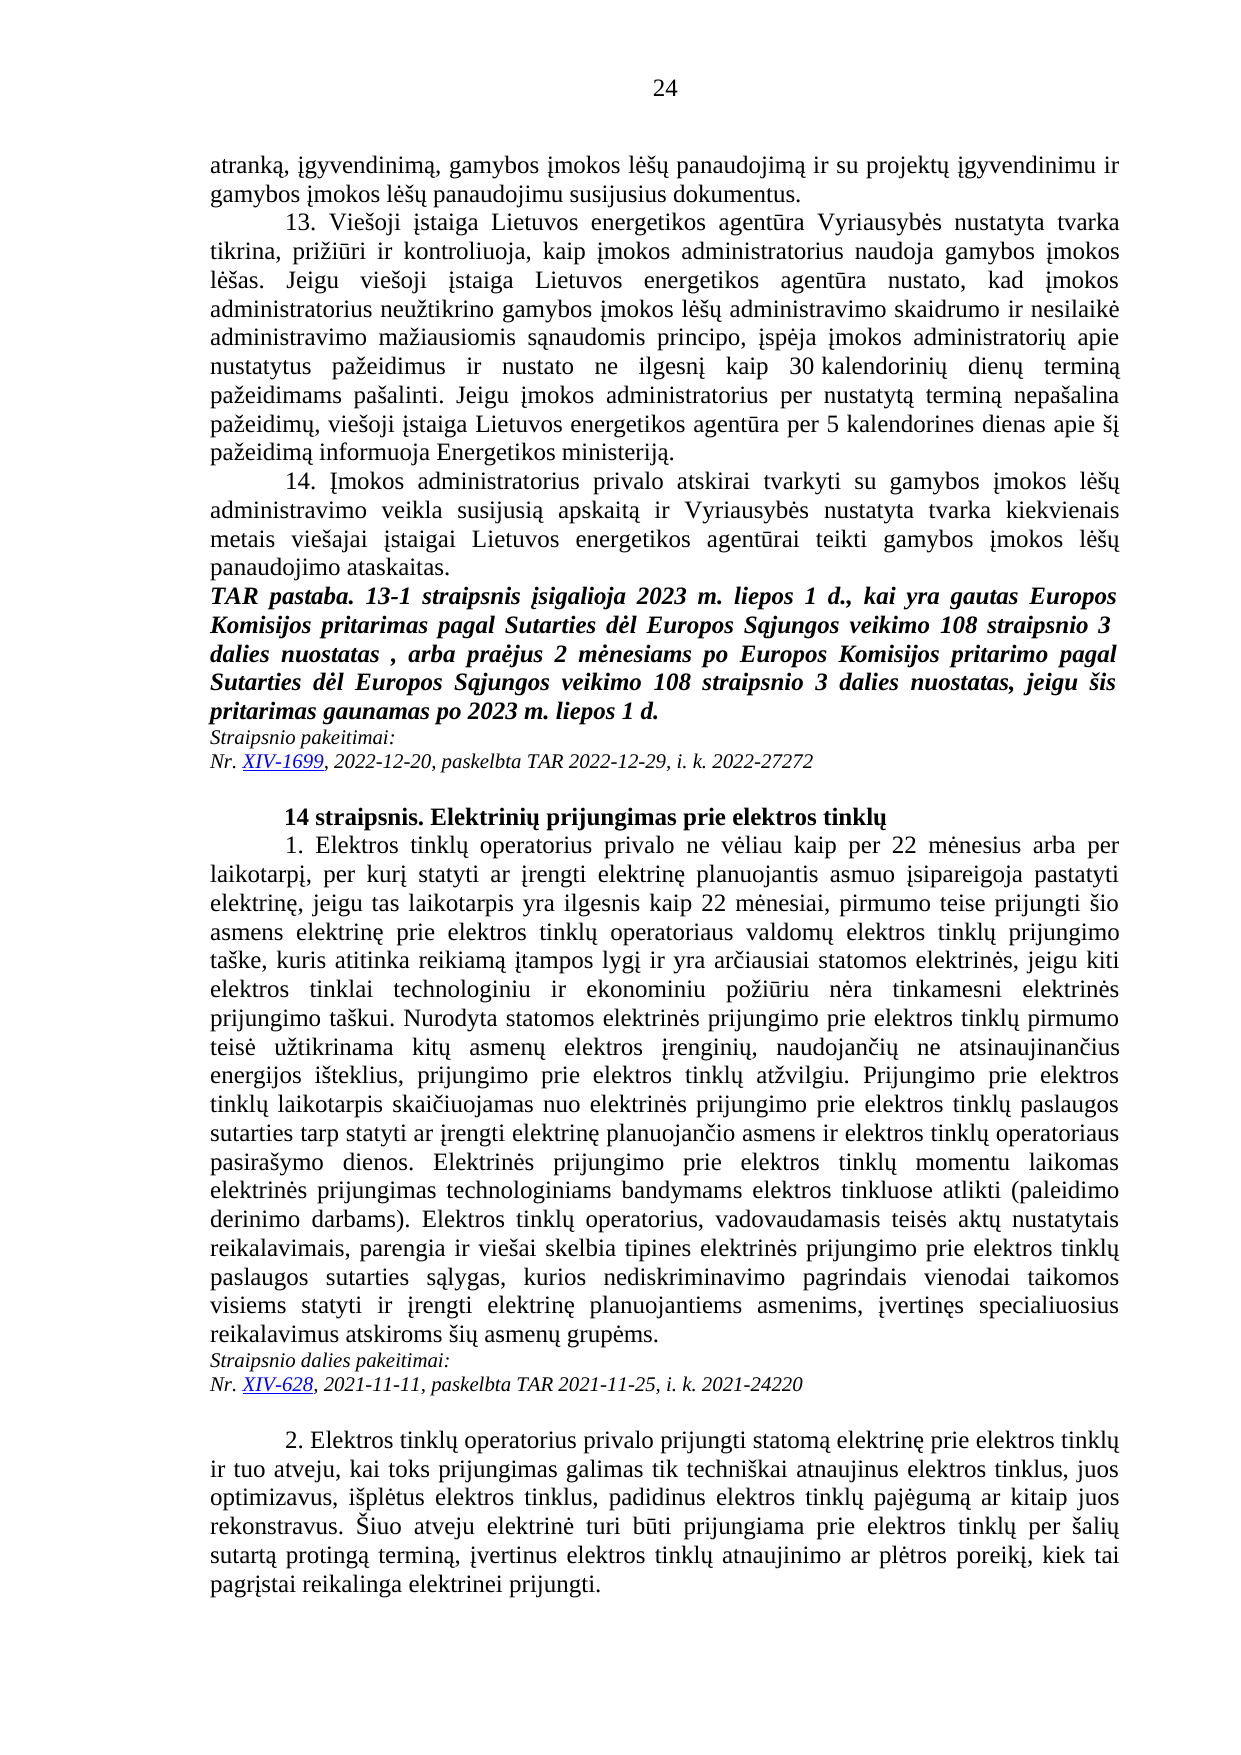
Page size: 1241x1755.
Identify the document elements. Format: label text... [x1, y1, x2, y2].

text 1. Elektros tinklų operatorius privalo ne vėliau kaip per 22 mėnesius arba per laikotarpį, per kurį statyti ar įrengti elektrinę planuojantis asmuo įsipareigoja pastatyti elektrinę, jeigu tas laikotarpis yra ilgesnis kaip 22 mėnesiai, pirmumo teise prijungti šio asmens elektrinę prie elektros tinklų operatoriaus valdomų elektros tinklų prijungimo taške, kuris atitinka reikiamą įtampos lygį ir yra arčiausiai statomos elektrinės, jeigu kiti elektros tinklai technologiniu ir ekonominiu požiūriu nėra tinkamesni elektrinės prijungimo taškui. Nurodyta statomos elektrinės prijungimo prie elektros tinklų pirmumo teisė užtikrinama kitų asmenų elektros įrenginių, naudojančių ne atsinaujinančius energijos išteklius, prijungimo prie elektros tinklų atžvilgiu. Prijungimo prie elektros tinklų laikotarpis skaičiuojamas nuo elektrinės prijungimo prie elektros tinklų paslaugos sutarties tarp statyti ar įrengti elektrinę planuojančio asmens ir elektros tinklų operatoriaus pasirašymo dienos. Elektrinės prijungimo prie elektros tinklų momentu laikomas elektrinės prijungimas technologiniams bandymams elektros tinkluose atlikti (paleidimo derinimo darbams). Elektros tinklų operatorius, vadovaudamasis teisės aktų nustatytais reikalavimais, parengia ir viešai skelbia tipines elektrinės prijungimo prie elektros tinklų paslaugos sutarties sąlygas, kurios nediskriminavimo pagrindais vienodai taikomos visiems statyti ir įrengti elektrinę planuojantiems asmenims, įvertinęs specialiuosius reikalavimus atskiroms šių asmenų grupėms. [210, 831, 1120, 1348]
text 2. Elektros tinklų operatorius privalo prijungti statomą elektrinę prie elektros tinklų ir tuo atveju, kai toks prijungimas galimas tik techniškai atnaujinus elektros tinklus, juos optimizavus, išplėtus elektros tinklus, padidinus elektros tinklų pajėgumą ar kitaip juos rekonstravus. Šiuo atveju elektrinė turi būti prijungiama prie elektros tinklų per šalių sutartą protingą terminą, įvertinus elektros tinklų atnaujinimo ar plėtros poreikį, kiek tai pagrįstai reikalinga elektrinei prijungti. [210, 1425, 1120, 1597]
text 13. Viešoji įstaiga Lietuvos energetikos agentūra Vyriausybės nustatyta tvarka tikrina, prižiūri ir kontroliuoja, kaip įmokos administratorius naudoja gamybos įmokos lėšas. Jeigu viešoji įstaiga Lietuvos energetikos agentūra nustato, kad įmokos administratorius neužtikrino gamybos įmokos lėšų administravimo skaidrumo ir nesilaikė administravimo mažiausiomis sąnaudomis principo, įspėja įmokos administratorių apie nustatytus pažeidimus ir nustato ne ilgesnį kaip 30 kalendorinių dienų terminą pažeidimams pašalinti. Jeigu įmokos administratorius per nustatytą terminą nepašalina pažeidimų, viešoji įstaiga Lietuvos energetikos agentūra per 5 kalendorines dienas apie šį pažeidimą informuoja Energetikos ministeriją. [210, 207, 1120, 466]
text Straipsnio dalies pakeitimai: [210, 1348, 1120, 1372]
text Straipsnio pakeitimai: [210, 725, 1120, 749]
text atranką, įgyvendinimą, gamybos įmokos lėšų panaudojimą ir su projektų įgyvendinimu ir gamybos įmokos lėšų panaudojimu susijusius dokumentus. [210, 150, 1120, 207]
text Nr. XIV-1699, 2022-12-20, paskelbta TAR 2022-12-29, i. k. 2022-27272 [210, 749, 1120, 773]
text 14. Įmokos administratorius privalo atskirai tvarkyti su gamybos įmokos lėšų administravimo veikla susijusią apskaitą ir Vyriausybės nustatyta tvarka kiekvienais metais viešajai įstaigai Lietuvos energetikos agentūrai teikti gamybos įmokos lėšų panaudojimo ataskaitas. [210, 466, 1120, 581]
text TAR pastaba. 13-1 straipsnis įsigalioja 2023 m. liepos 1 d., kai yra gautas Europos Komisijos pritarimas pagal Sutarties dėl Europos Sąjungos veikimo 108 straipsnio 3 dalies nuostatas , arba praėjus 2 mėnesiams po Europos Komisijos pritarimo pagal Sutarties dėl Europos Sąjungos veikimo 108 straipsnio 3 dalies nuostatas, jeigu šis pritarimas gaunamas po 2023 m. liepos 1 d. [210, 581, 1120, 725]
text Nr. XIV-628, 2021-11-11, paskelbta TAR 2021-11-25, i. k. 2021-24220 [210, 1372, 1120, 1396]
text 14 straipsnis. Elektrinių prijungimas prie elektros tinklų [210, 802, 1120, 831]
